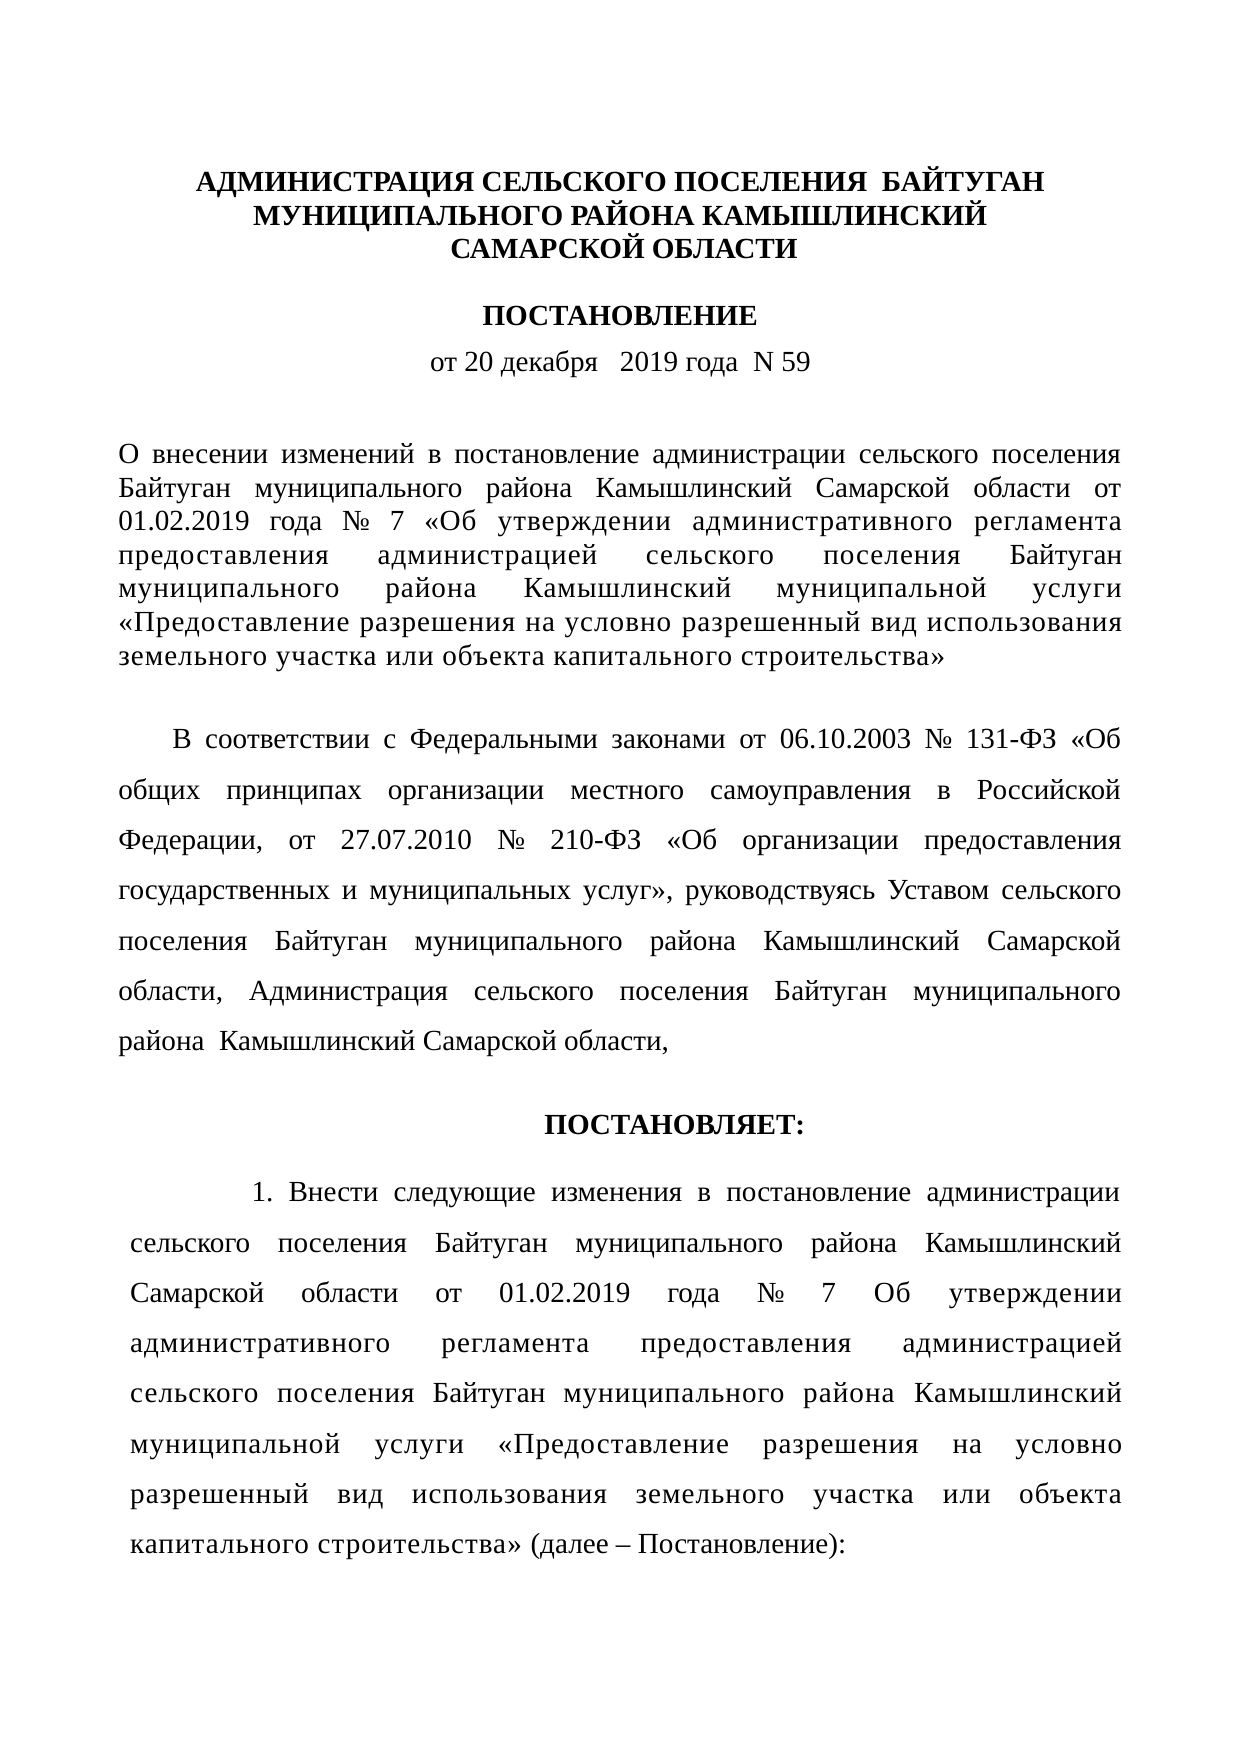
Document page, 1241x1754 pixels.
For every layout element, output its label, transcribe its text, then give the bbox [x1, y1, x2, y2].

text ПОСТАНОВЛЕНИЕ [118, 298, 1122, 332]
text САМАРСКОЙ ОБЛАСТИ [118, 231, 1122, 265]
text от 20 декабря 2019 года N 59 [118, 344, 1122, 378]
text В соответствии с Федеральными законами от 06.10.2003 № 131-ФЗ «Об общих принципах организации местного самоуправления в Российской Федерации, от 27.07.2010 № 210-ФЗ «Об организации предоставления государственных и муниципальных услуг», руководствуясь Уставом сельского поселения Байтуган муниципального района Камышлинский Самарской области, Администрация сельского поселения Байтуган муниципального района Камышлинский Самарской области, [118, 671, 1122, 1057]
text О внесении изменений в постановление администрации сельского поселения Байтуган муниципального района Камышлинский Самарской области от 01.02.2019 года № 7 «Об утверждении административного регламента предоставления администрацией сельского поселения Байтуган муниципального района Камышлинский муниципальной услуги «Предоставление разрешения на условно разрешенный вид использования земельного участка или объекта капитального строительства» [118, 436, 1122, 671]
text АДМИНИСТРАЦИЯ СЕЛЬСКОГО ПОСЕЛЕНИЯ БАЙТУГАН МУНИЦИПАЛЬНОГО РАЙОНА КАМЫШЛИНСКИЙ [118, 164, 1122, 231]
text 1. Внести следующие изменения в постановление администрации сельского поселения Байтуган муниципального района Камышлинский Самарской области от 01.02.2019 года № 7 Об утверждении административного регламента предоставления администрацией сельского поселения Байтуган муниципального района Камышлинский муниципальной услуги «Предоставление разрешения на условно разрешенный вид использования земельного участка или объекта капитального строительства» (далее – Постановление): [130, 1174, 1122, 1560]
text ПОСТАНОВЛЯЕТ: [118, 1107, 1122, 1141]
